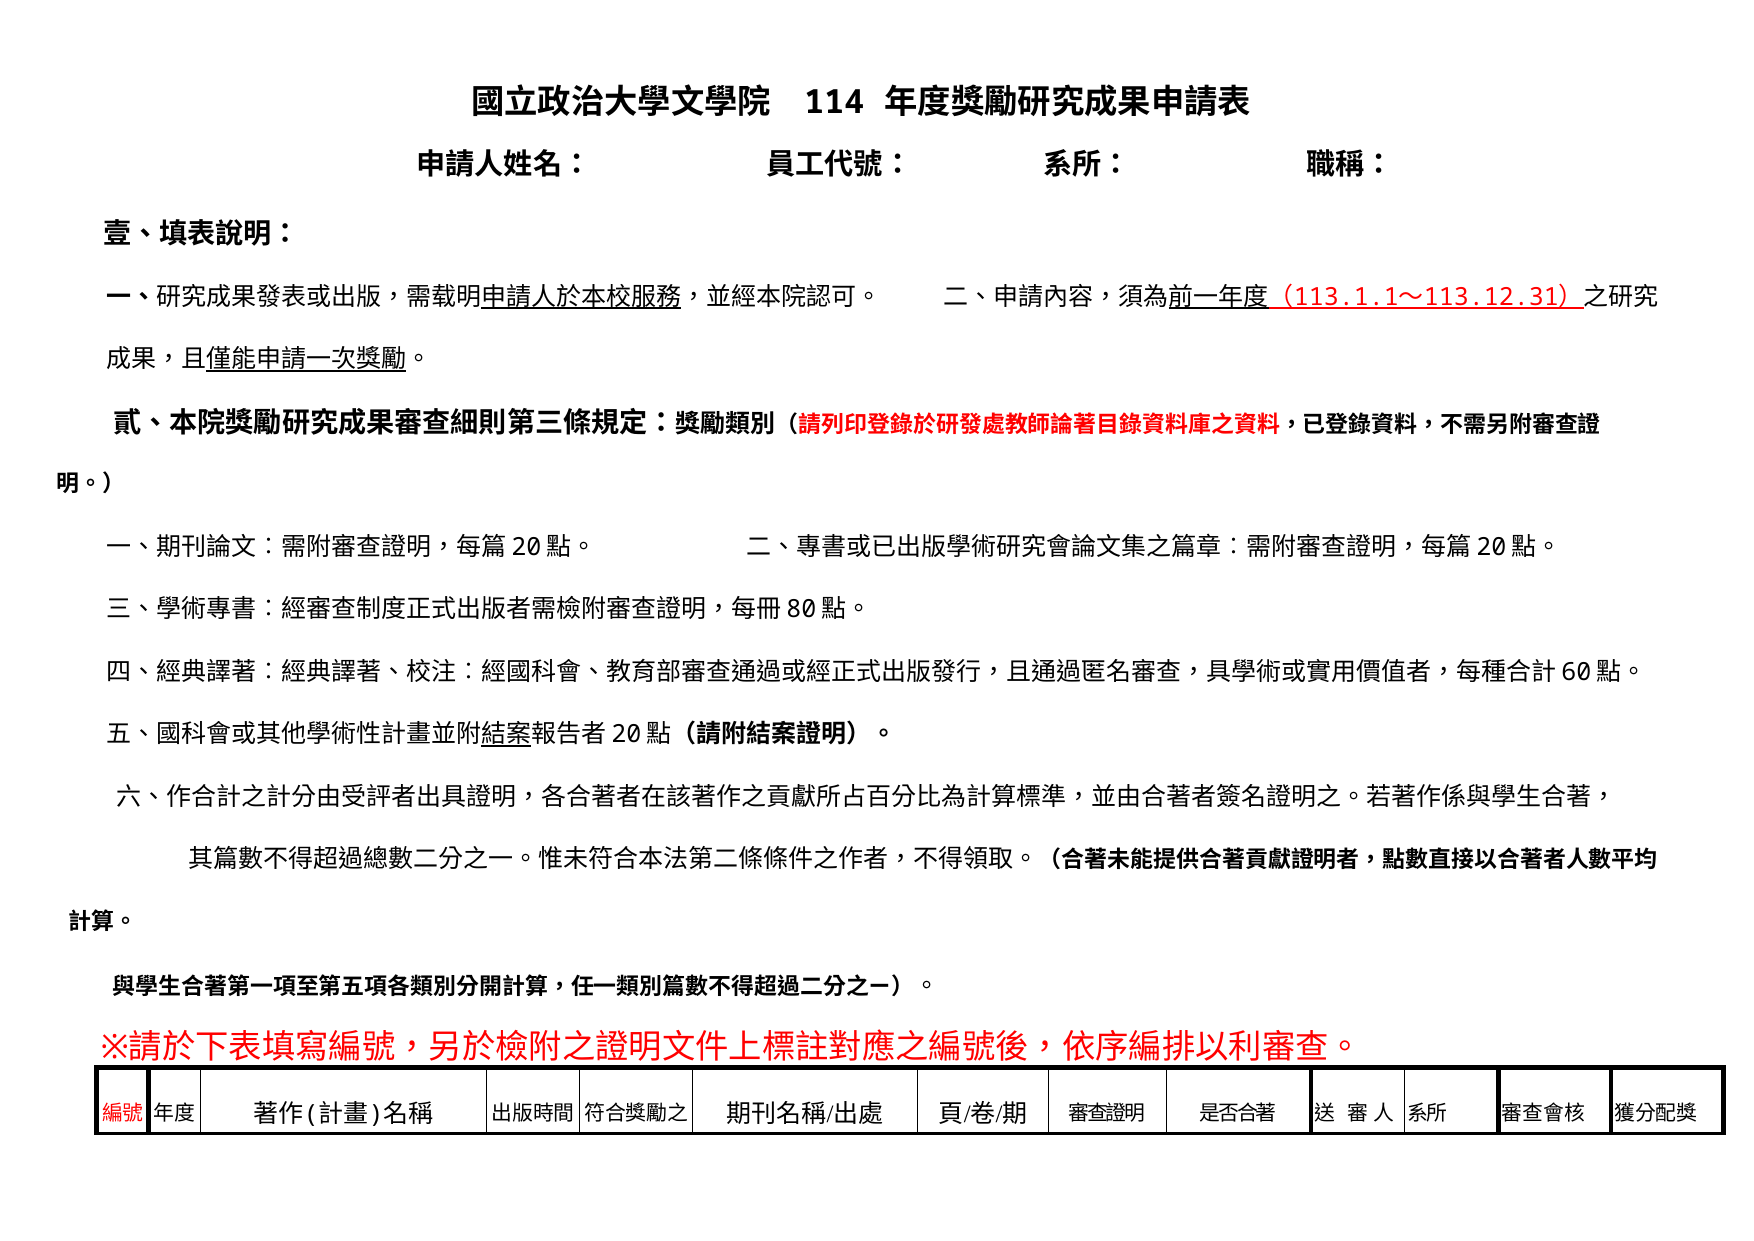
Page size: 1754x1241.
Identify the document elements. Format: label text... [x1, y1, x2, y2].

table_header 送 審 人 [1313, 1070, 1404, 1132]
table_header 系所 [1405, 1070, 1496, 1132]
table_header 頁/卷/期 [918, 1070, 1048, 1132]
table_header 著作(計畫)名稱 [201, 1070, 486, 1132]
table_header 出版時間 [487, 1070, 579, 1132]
text 申請人姓名： 員工代號： 系所： 職稱： [56, 120, 1665, 183]
text ※請於下表填寫編號，另於檢附之證明文件上標註對應之編號後，依序編排以利審查。 [101, 1003, 1665, 1065]
table_header 年度 [151, 1070, 200, 1132]
text 一、期刊論文︰需附審查證明，每篇20點。 二、專書或已出版學術研究會論文集之篇章︰需附審查證明，每篇20點。 [106, 503, 1665, 565]
text 壹、填表說明： [56, 190, 1658, 253]
text 三、學術專書︰經審查制度正式出版者需檢附審查證明，每冊80點。 [106, 565, 1665, 628]
text 貳、本院獎勵研究成果審查細則第三條規定：獎勵類別（請列印登錄於研發處教師論著目錄資料庫之資料，已登錄資料，不需另附審查證明。） [56, 378, 1665, 503]
text 五、國科會或其他學術性計畫並附結案報告者20點（請附結案證明）。 [106, 690, 1665, 753]
table_header 審查會核 [1501, 1070, 1609, 1132]
text 四、經典譯著︰經典譯著、校注︰經國科會、教育部審查通過或經正式出版發行，且通過匿名審查，具學術或實用價值者，每種合計60點。 [106, 628, 1665, 690]
table_header 獲分配獎 [1613, 1070, 1721, 1132]
text 其篇數不得超過總數二分之一。惟未符合本法第二條條件之作者，不得領取。（合著未能提供合著貢獻證明者，點數直接以合著者人數平均計算。 [69, 815, 1665, 940]
text 六、作合計之計分由受評者出具證明，各合著者在該著作之貢獻所占百分比為計算標準，並由合著者簽名證明之。若著作係與學生合著， [56, 753, 1665, 815]
table_header 審查證明 [1049, 1070, 1166, 1132]
table_header 是否合著 [1167, 1070, 1309, 1132]
table_header 符合獎勵之 [580, 1070, 692, 1132]
text 國立政治大學文學院 114 年度獎勵研究成果申請表 [56, 58, 1665, 120]
text 與學生合著第一項至第五項各類別分開計算，任一類別篇數不得超過二分之ㄧ）。 [56, 940, 1665, 1003]
table_header 期刊名稱/出處 [693, 1070, 917, 1132]
table_header 編號 [99, 1070, 146, 1132]
text 一、研究成果發表或出版，需载明申請人於本校服務，並經本院認可。 二、申請內容，須為前一年度（113.1.1～113.12.31）之研究成果，且僅能申請一次獎勵。 [106, 253, 1665, 378]
